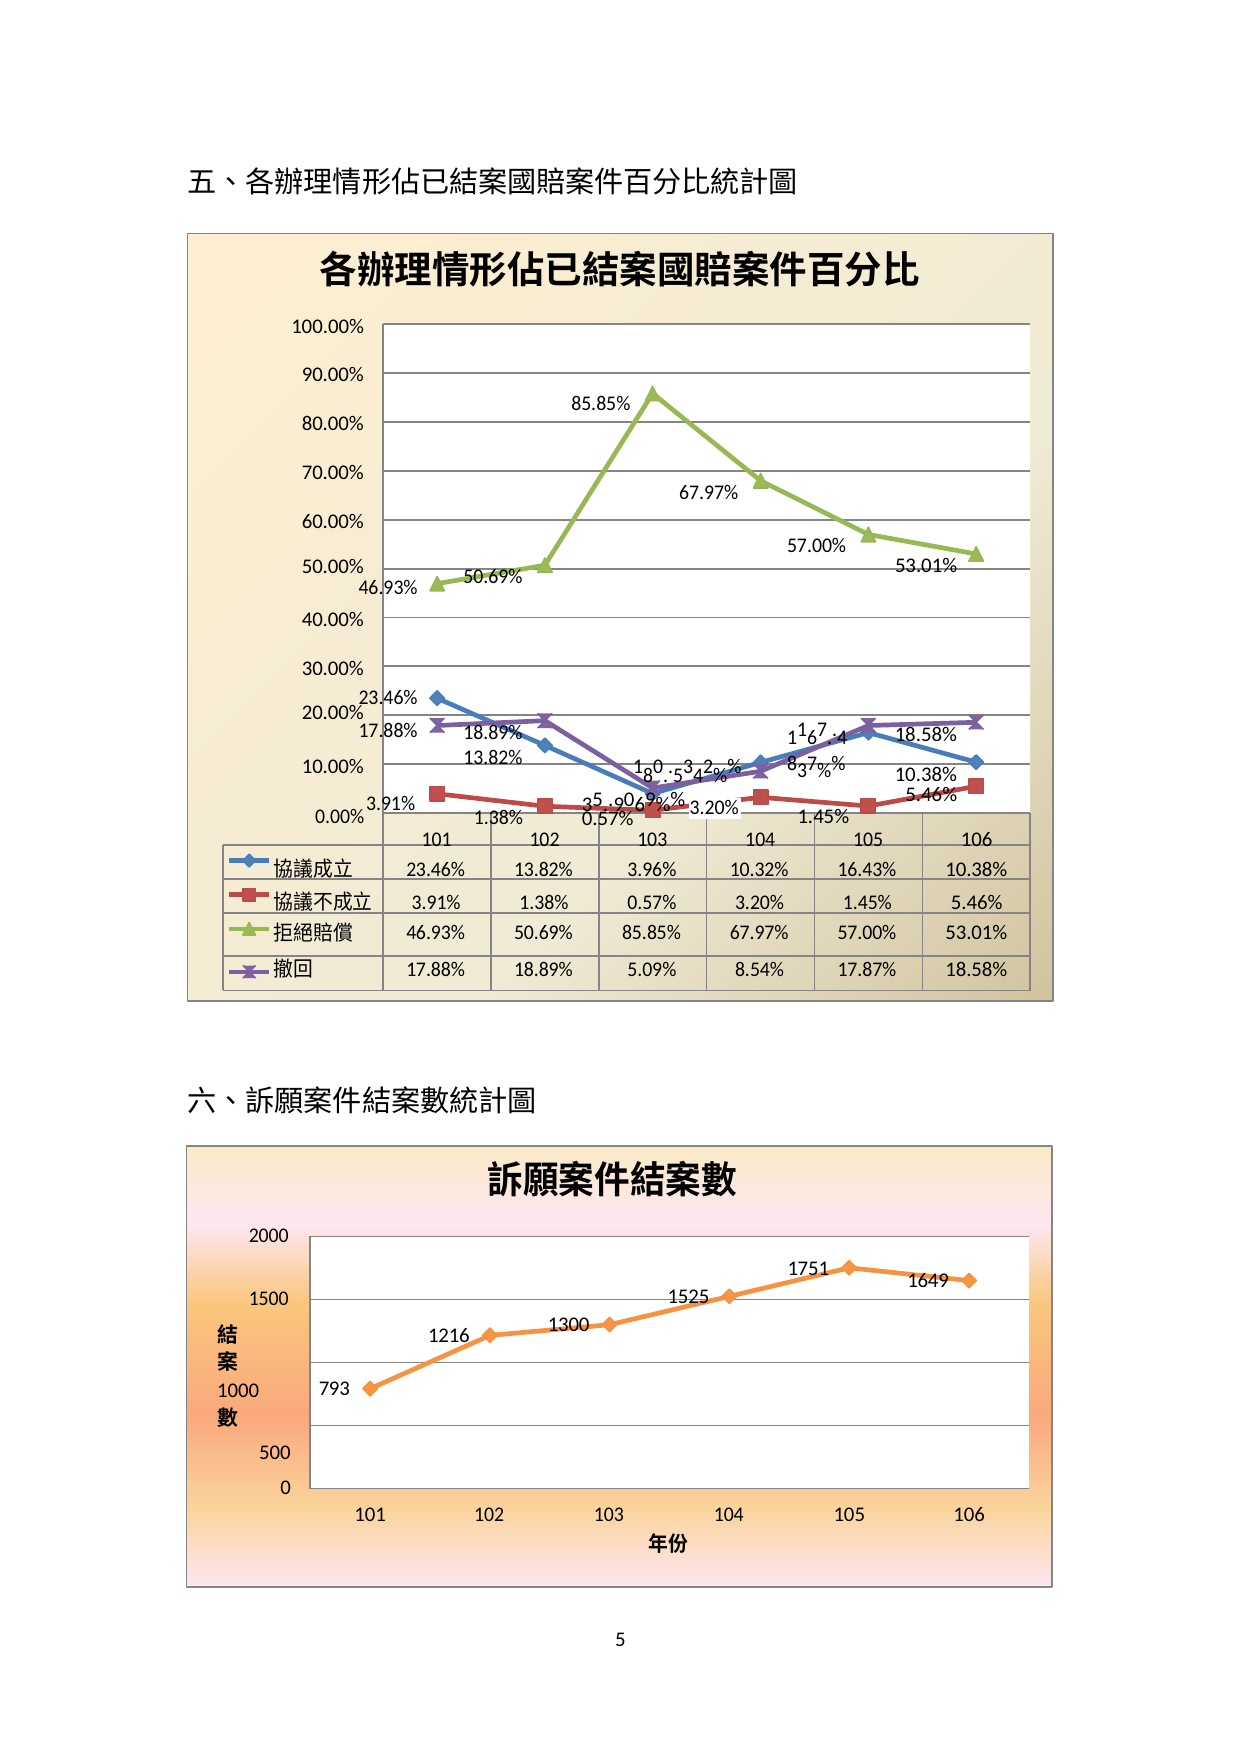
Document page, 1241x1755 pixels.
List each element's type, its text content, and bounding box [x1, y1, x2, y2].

text 23.46% [175, 688, 187, 709]
text 46.93% [175, 578, 187, 599]
text 0.00% [175, 807, 187, 828]
text 六、訴願案件結案數統計圖 [187, 1080, 1066, 1120]
text 5.46% [1054, 787, 1066, 805]
text 17.88% [175, 722, 187, 741]
text 3.20% [689, 798, 741, 819]
text 1.45% [1054, 805, 1066, 828]
text 各辦理情形佔已結案國賠案件百分比 [1054, 243, 1066, 294]
text 18.58% [1054, 721, 1066, 746]
text 10.38% [1054, 761, 1066, 786]
text 五、各辦理情形佔已結案國賠案件百分比統計圖 [187, 162, 1066, 200]
text 100.00% [1054, 313, 1066, 338]
text 53.01% [1054, 552, 1066, 578]
